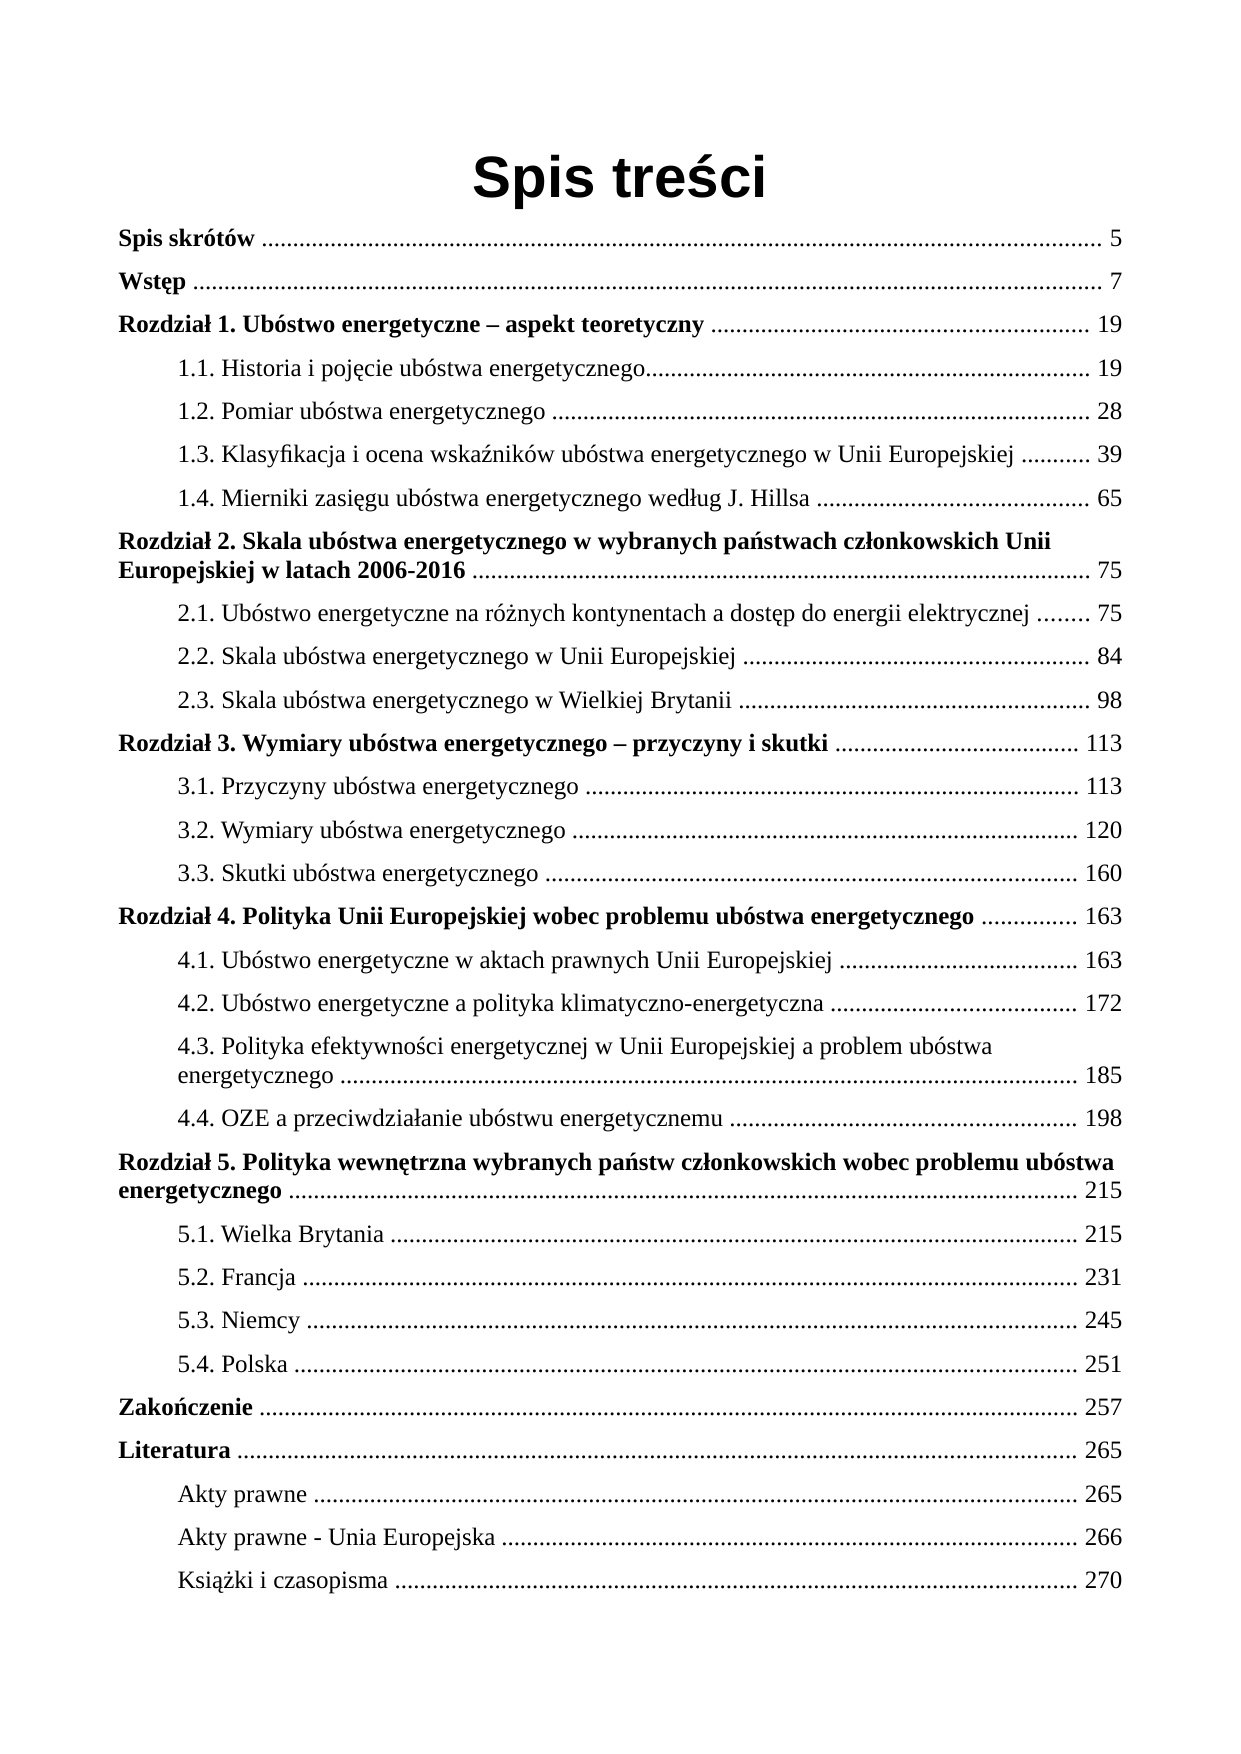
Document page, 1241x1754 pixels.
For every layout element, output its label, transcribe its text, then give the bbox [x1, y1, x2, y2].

text 2.2. Skala ubóstwa energetycznego w Unii Europejskiej 84 [118, 641, 1122, 670]
text Rozdział 5. Polityka wewnętrzna wybranych państw członkowskich wobec problemu ubóstwa energetycznego 215 [118, 1147, 1122, 1204]
text 5.1. Wielka Brytania 215 [118, 1219, 1122, 1248]
text 4.1. Ubóstwo energetyczne w aktach prawnych Unii Europejskiej 163 [118, 945, 1122, 973]
text 5.3. Niemcy 245 [118, 1306, 1122, 1334]
text 3.3. Skutki ubóstwa energetycznego 160 [118, 858, 1122, 887]
text Rozdział 1. Ubóstwo energetyczne – aspekt teoretyczny 19 [118, 309, 1122, 338]
title Spis treści [118, 143, 1122, 210]
text 4.3. Polityka efektywności energetycznej w Unii Europejskiej a problem ubóstwa energetycznego 185 [118, 1031, 1122, 1089]
text 1.1. Historia i pojęcie ubóstwa energetycznego 19 [118, 353, 1122, 381]
text Wstęp 7 [118, 266, 1122, 295]
text Książki i czasopisma 270 [118, 1566, 1122, 1594]
text Literatura 265 [118, 1436, 1122, 1464]
text 4.4. OZE a przeciwdziałanie ubóstwu energetycznemu 198 [118, 1103, 1122, 1132]
text 1.4. Mierniki zasięgu ubóstwa energetycznego według J. Hillsa 65 [118, 483, 1122, 511]
text 1.2. Pomiar ubóstwa energetycznego 28 [118, 396, 1122, 425]
text Akty prawne - Unia Europejska 266 [118, 1522, 1122, 1551]
text Akty prawne 265 [118, 1479, 1122, 1508]
text 2.3. Skala ubóstwa energetycznego w Wielkiej Brytanii 98 [118, 685, 1122, 713]
text 3.2. Wymiary ubóstwa energetycznego 120 [118, 815, 1122, 843]
text Rozdział 4. Polityka Unii Europejskiej wobec problemu ubóstwa energetycznego 163 [118, 901, 1122, 930]
text Rozdział 3. Wymiary ubóstwa energetycznego – przyczyny i skutki 113 [118, 728, 1122, 757]
text 5.2. Francja 231 [118, 1262, 1122, 1291]
text 4.2. Ubóstwo energetyczne a polityka klimatyczno-energetyczna 172 [118, 988, 1122, 1017]
text 2.1. Ubóstwo energetyczne na różnych kontynentach a dostęp do energii elektrycznej 75 [118, 598, 1122, 627]
text Zakończenie 257 [118, 1392, 1122, 1421]
text Rozdział 2. Skala ubóstwa energetycznego w wybranych państwach członkowskich Unii Europejskiej w latach 2006-2016 75 [118, 526, 1122, 583]
text 3.1. Przyczyny ubóstwa energetycznego 113 [118, 771, 1122, 800]
text 5.4. Polska 251 [118, 1349, 1122, 1378]
text 1.3. Klasyﬁkacja i ocena wskaźników ubóstwa energetycznego w Unii Europejskiej 39 [118, 439, 1122, 468]
text Spis skrótów 5 [118, 223, 1122, 251]
